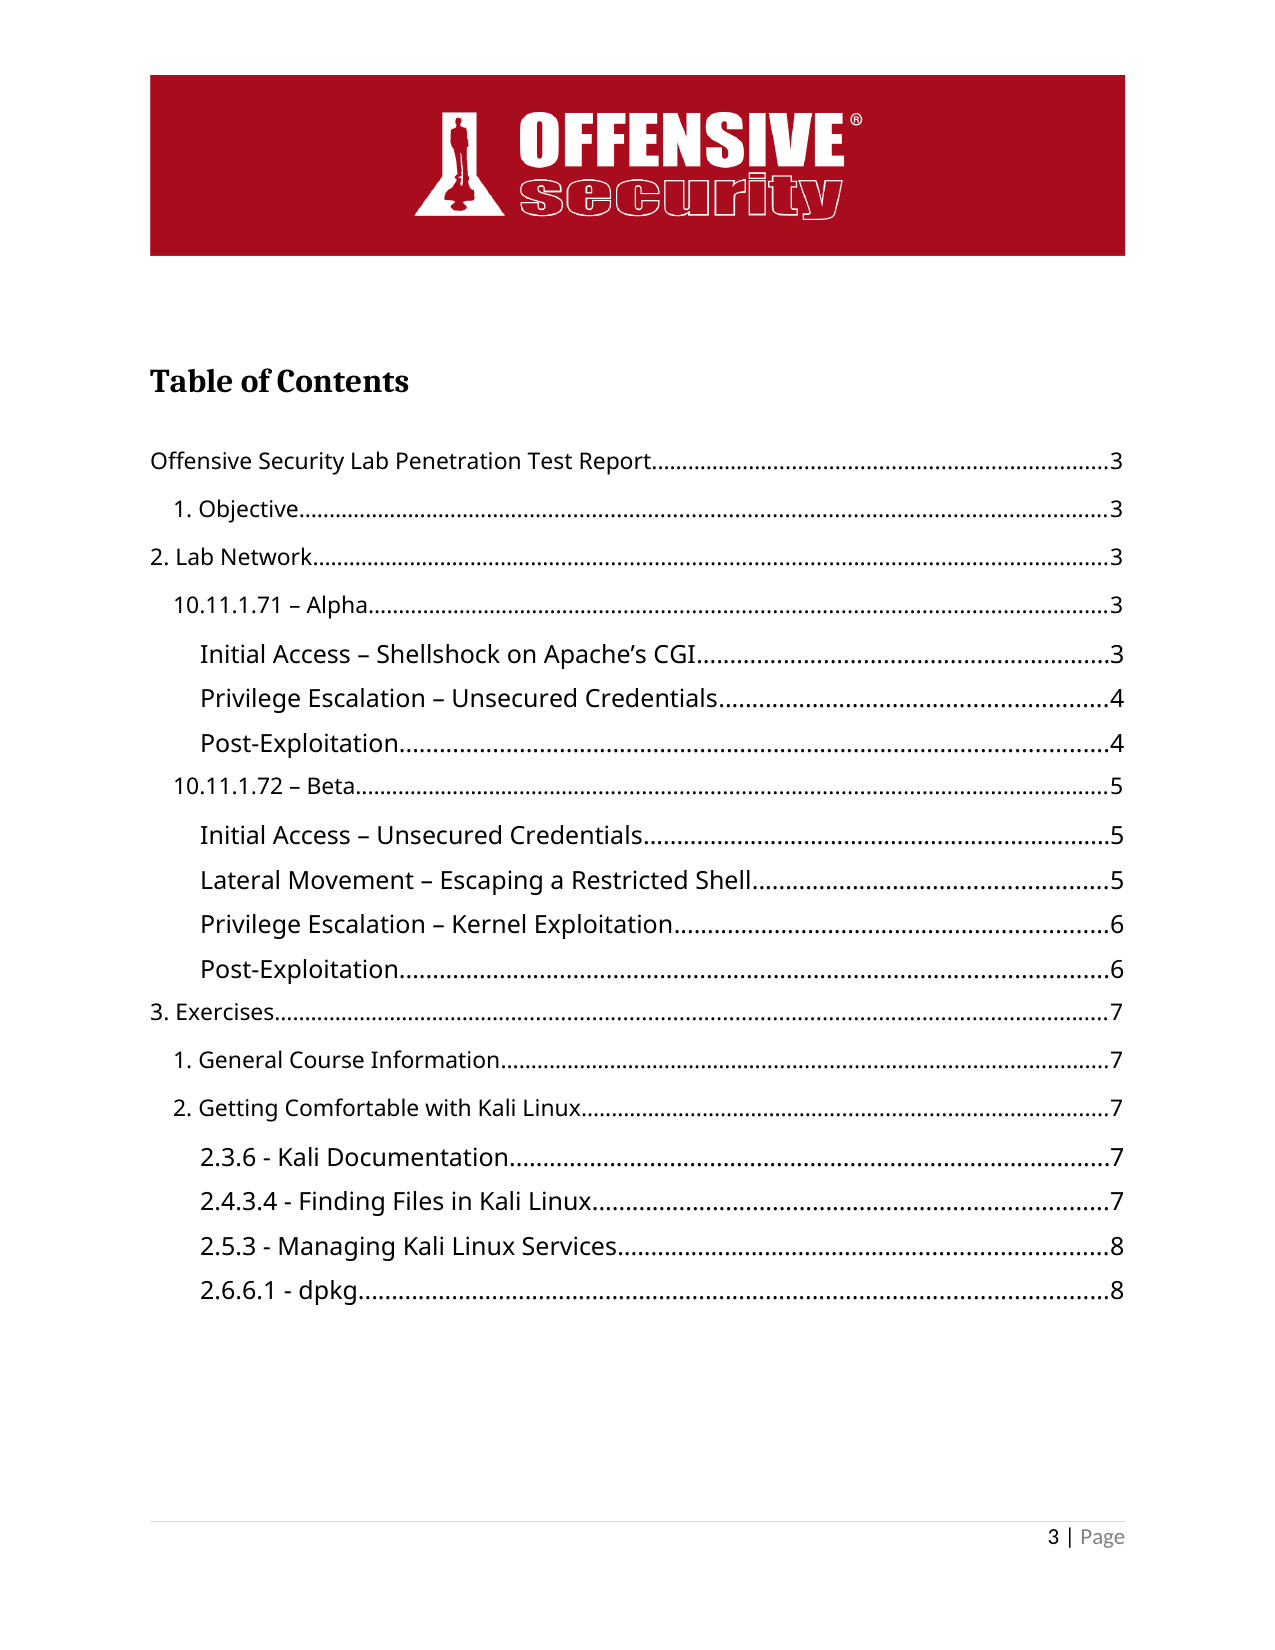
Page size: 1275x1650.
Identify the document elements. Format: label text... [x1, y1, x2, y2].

text Offensive Security Lab Penetration Test Report 3 [150, 445, 1125, 476]
text 2.5.3 - Managing Kali Linux Services 8 [200, 1228, 1125, 1262]
text Lateral Movement – Escaping a Restricted Shell 5 [200, 862, 1125, 896]
text 3. Exercises 7 [150, 996, 1125, 1027]
text Post-Exploitation 6 [200, 951, 1125, 985]
text 10.11.1.71 – Alpha 3 [173, 588, 1125, 620]
text Initial Access – Unsecured Credentials 5 [200, 818, 1125, 852]
text 10.11.1.72 – Beta 5 [173, 770, 1125, 801]
text 1. Objective 3 [173, 493, 1125, 524]
text 2. Lab Network 3 [150, 541, 1125, 572]
picture [150, 75, 1125, 256]
text 2.4.3.4 - Finding Files in Kali Linux 7 [200, 1184, 1125, 1218]
text 1. General Course Information 7 [173, 1044, 1125, 1075]
text Privilege Escalation – Kernel Exploitation 6 [200, 907, 1125, 941]
text 2.3.6 - Kali Documentation 7 [200, 1139, 1125, 1173]
text Privilege Escalation – Unsecured Credentials 4 [200, 681, 1125, 715]
text 2. Getting Comfortable with Kali Linux 7 [173, 1092, 1125, 1123]
text Initial Access – Shellshock on Apache’s CGI 3 [200, 636, 1125, 671]
text Post-Exploitation 4 [200, 725, 1125, 759]
text 2.6.6.1 - dpkg 8 [200, 1273, 1125, 1307]
subtitle Table of Contents [150, 362, 1125, 401]
